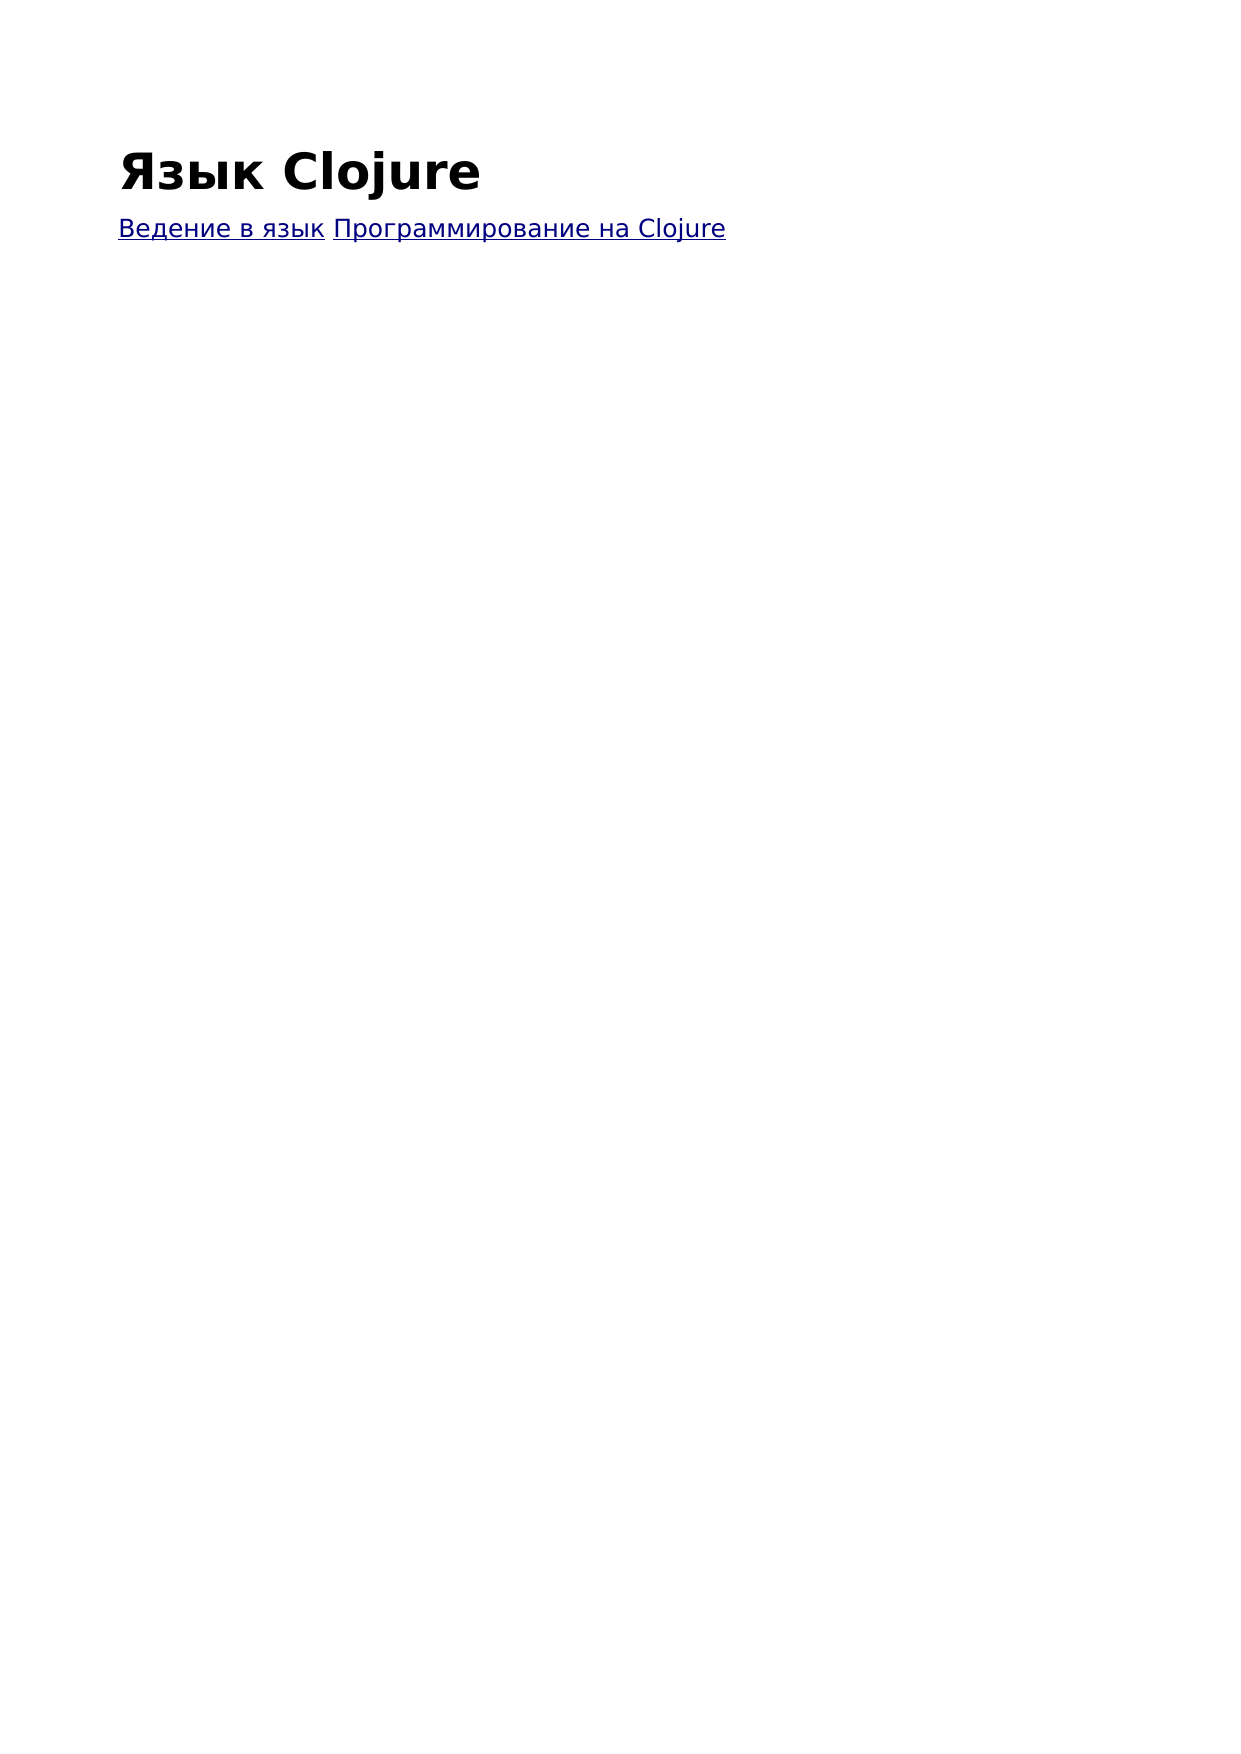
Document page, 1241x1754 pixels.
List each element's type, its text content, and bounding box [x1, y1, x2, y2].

subtitle Язык Clojure [118, 143, 1122, 201]
text Ведение в язык Программирование на Clojure [118, 214, 1122, 243]
